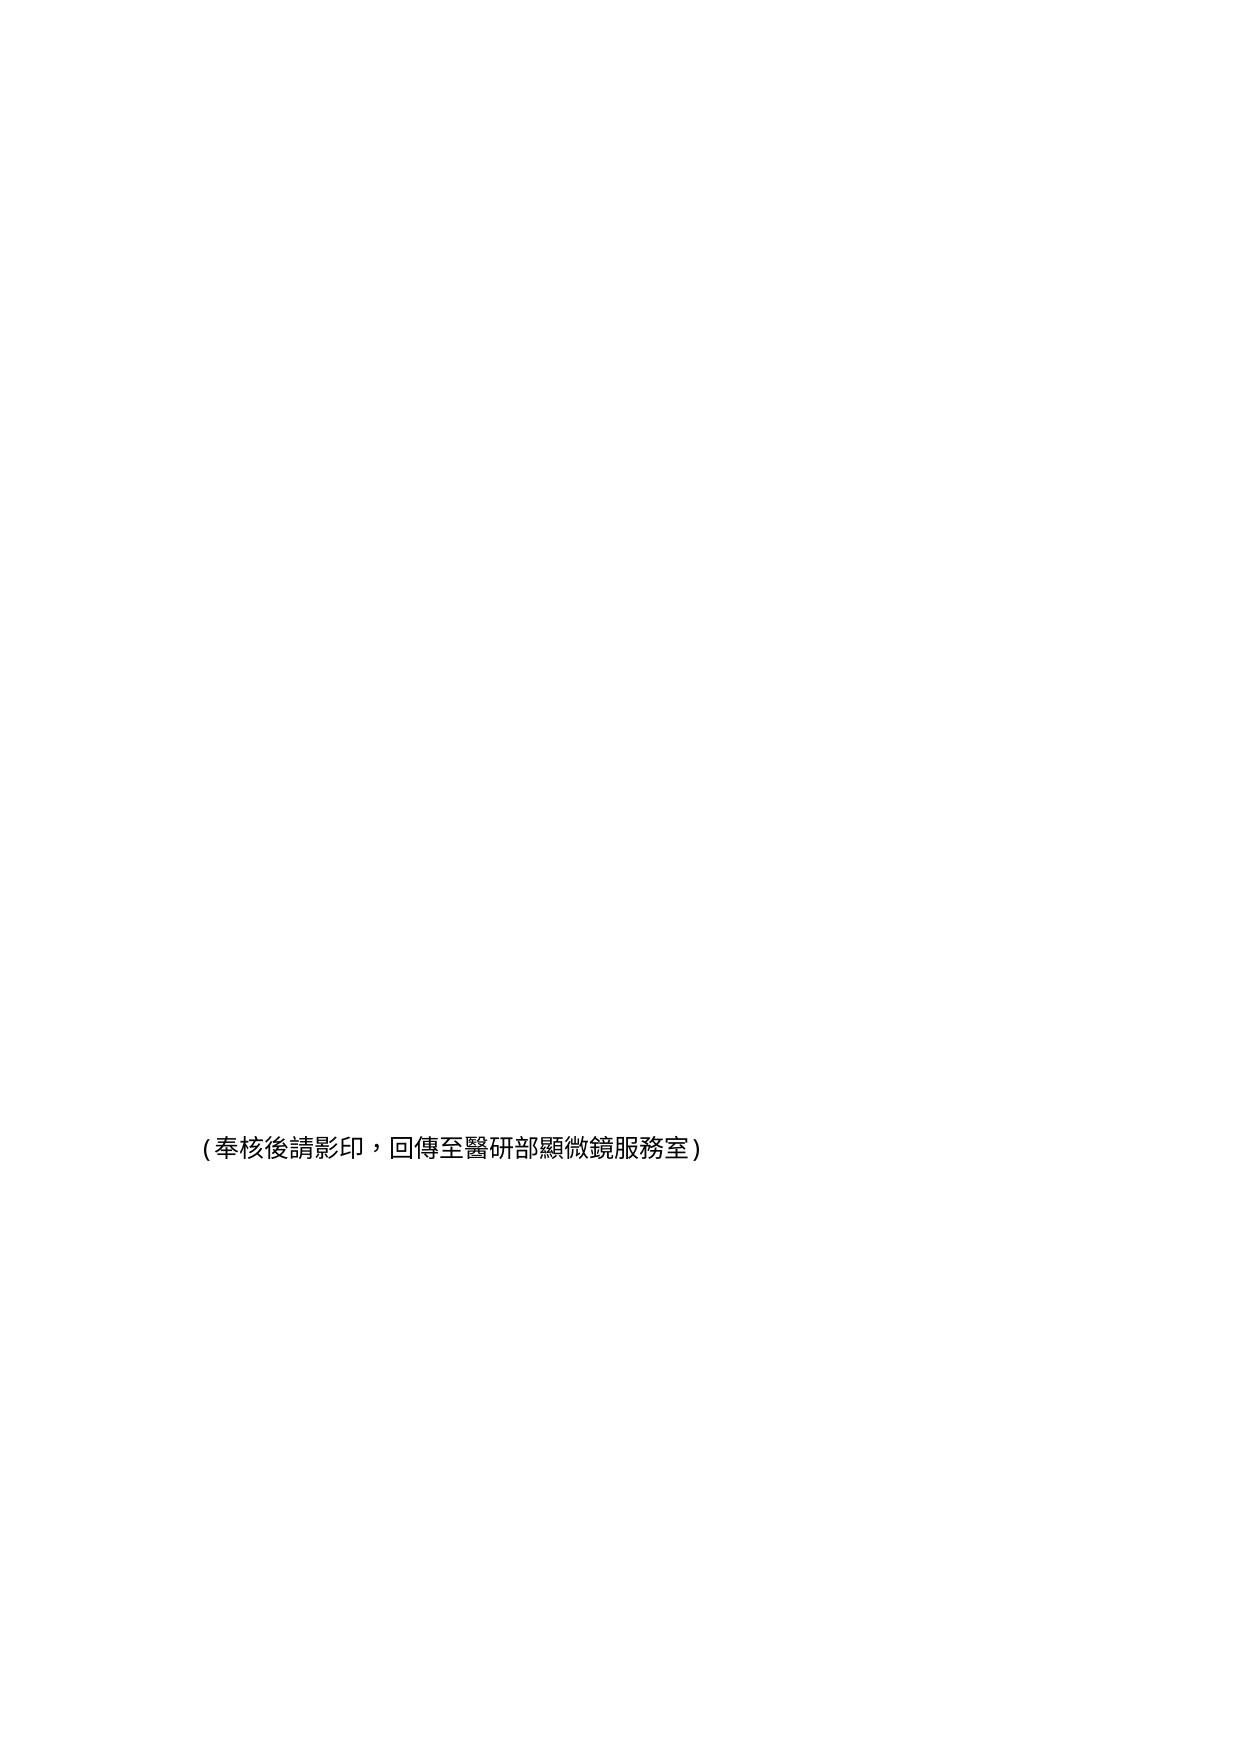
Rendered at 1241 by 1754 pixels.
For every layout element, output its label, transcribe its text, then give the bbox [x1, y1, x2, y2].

text (奉核後請影印，回傳至醫研部顯微鏡服務室) [187, 1105, 1053, 1168]
